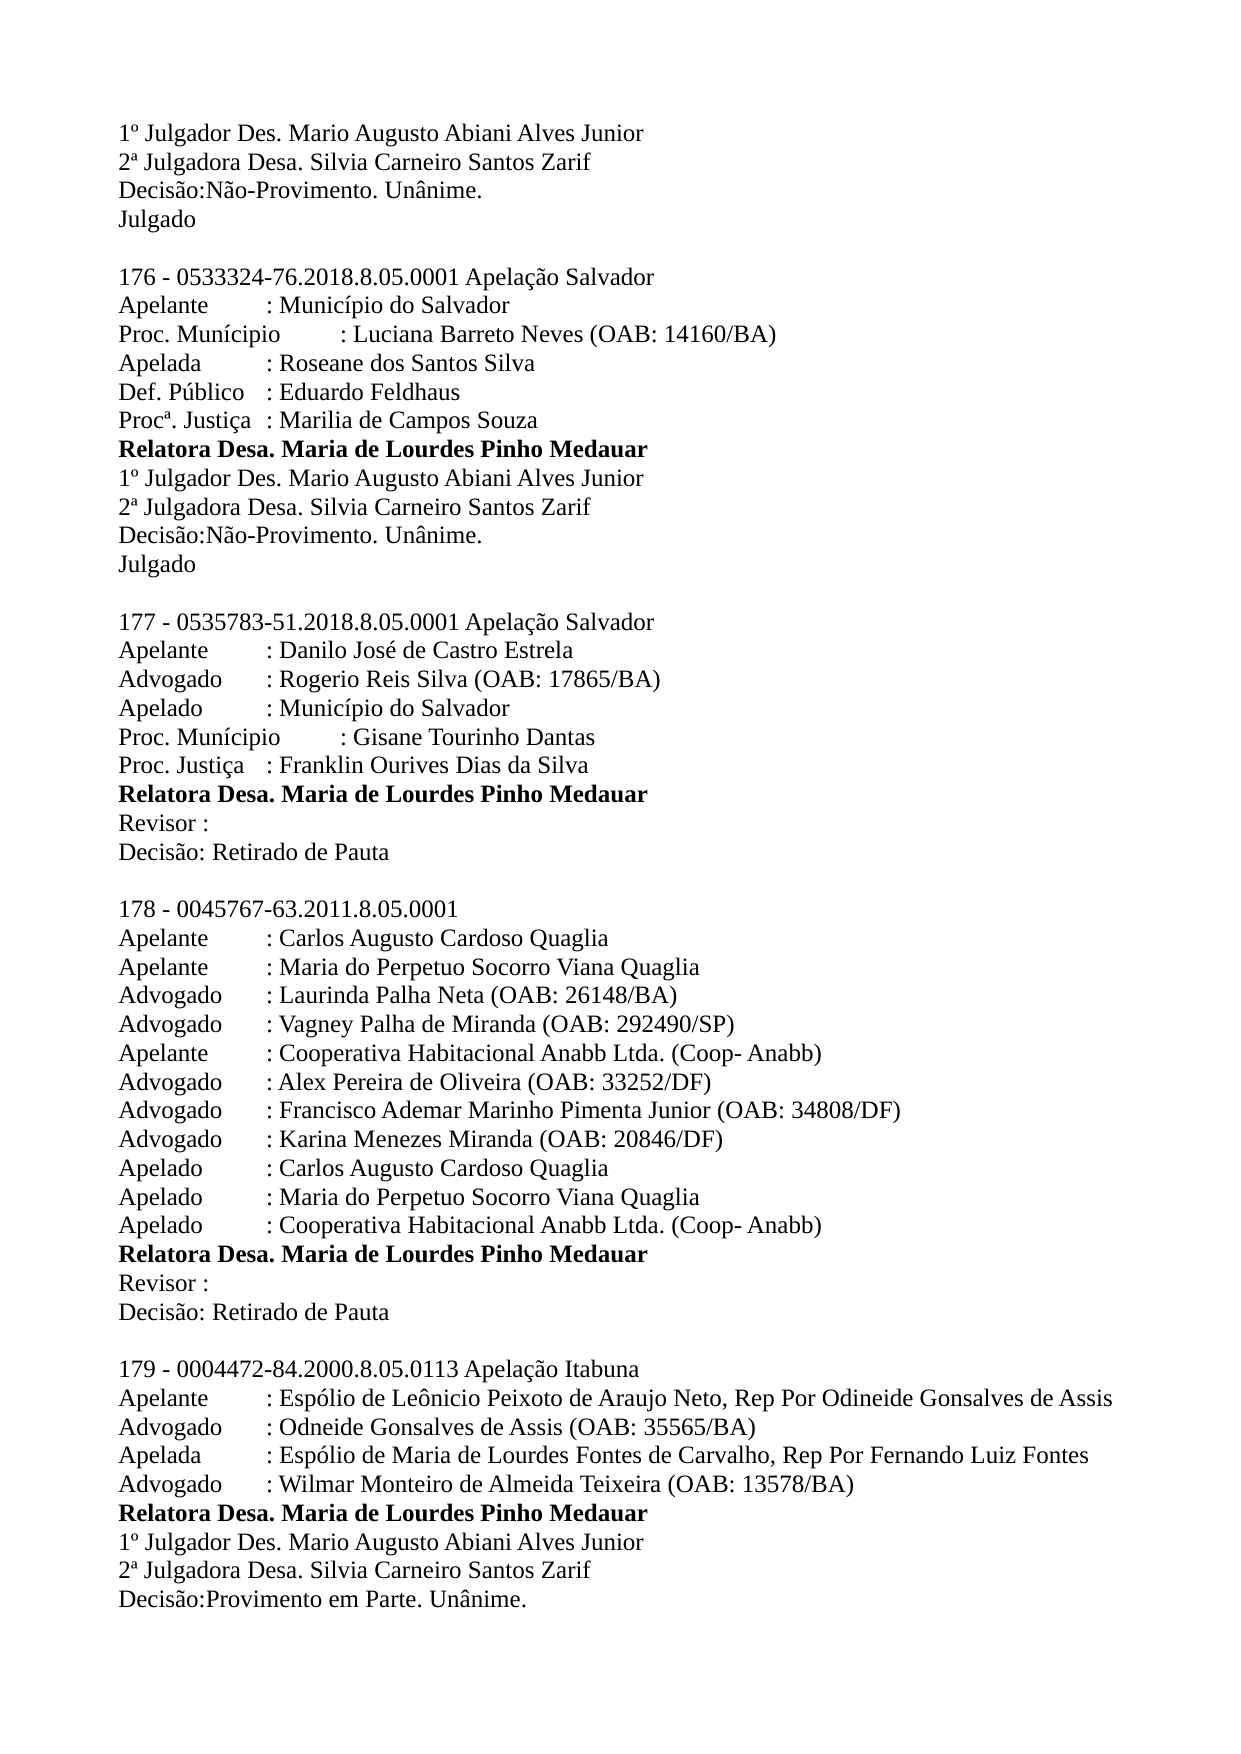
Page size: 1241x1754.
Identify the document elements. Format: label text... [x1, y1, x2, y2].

text Apelante : Danilo José de Castro Estrela Advogado : Rogerio Reis Silva (OAB: 17865/BA) Apelado : Município do Salvador Proc. Munícipio : Gisane Tourinho Dantas Proc. Justiça : Franklin Ourives Dias da Silva Relatora Desa. Maria de Lourdes Pinho Medauar [118, 636, 1122, 808]
text 179 - 0004472-84.2000.8.05.0113 Apelação Itabuna [118, 1354, 1122, 1383]
text 176 - 0533324-76.2018.8.05.0001 Apelação Salvador [118, 262, 1122, 291]
text Julgado [118, 549, 1122, 578]
text Apelante : Espólio de Leônicio Peixoto de Araujo Neto, Rep Por Odineide Gonsalves de Assis Advogado : Odneide Gonsalves de Assis (OAB: 35565/BA) Apelada : Espólio de Maria de Lourdes Fontes de Carvalho, Rep Por Fernando Luiz Fontes Advogado : Wilmar Monteiro de Almeida Teixeira (OAB: 13578/BA) Relatora Desa. Maria de Lourdes Pinho Medauar [118, 1383, 1122, 1527]
text Decisão:Não-Provimento. Unânime. [118, 176, 1122, 204]
text 177 - 0535783-51.2018.8.05.0001 Apelação Salvador [118, 607, 1122, 636]
text Decisão:Não-Provimento. Unânime. [118, 521, 1122, 549]
text 1º Julgador Des. Mario Augusto Abiani Alves Junior [118, 118, 1122, 147]
text 2ª Julgadora Desa. Silvia Carneiro Santos Zarif [118, 492, 1122, 521]
text 1º Julgador Des. Mario Augusto Abiani Alves Junior [118, 1527, 1122, 1556]
text 178 - 0045767-63.2011.8.05.0001 [118, 894, 1122, 923]
text 1º Julgador Des. Mario Augusto Abiani Alves Junior [118, 463, 1122, 492]
text Decisão: Retirado de Pauta [118, 837, 1122, 866]
text Decisão: Retirado de Pauta [118, 1297, 1122, 1326]
text Decisão:Provimento em Parte. Unânime. [118, 1584, 1122, 1613]
text Apelante : Município do Salvador Proc. Munícipio : Luciana Barreto Neves (OAB: 14160/BA) Apelada : Roseane dos Santos Silva Def. Público : Eduardo Feldhaus Procª. Justiça : Marilia de Campos Souza Relatora Desa. Maria de Lourdes Pinho Medauar [118, 291, 1122, 463]
text Julgado [118, 204, 1122, 233]
text 2ª Julgadora Desa. Silvia Carneiro Santos Zarif [118, 1556, 1122, 1584]
text Apelante : Carlos Augusto Cardoso Quaglia Apelante : Maria do Perpetuo Socorro Viana Quaglia Advogado : Laurinda Palha Neta (OAB: 26148/BA) Advogado : Vagney Palha de Miranda (OAB: 292490/SP) Apelante : Cooperativa Habitacional Anabb Ltda. (Coop- Anabb) Advogado : Alex Pereira de Oliveira (OAB: 33252/DF) Advogado : Francisco Ademar Marinho Pimenta Junior (OAB: 34808/DF) Advogado : Karina Menezes Miranda (OAB: 20846/DF) Apelado : Carlos Augusto Cardoso Quaglia Apelado : Maria do Perpetuo Socorro Viana Quaglia Apelado : Cooperativa Habitacional Anabb Ltda. (Coop- Anabb) Relatora Desa. Maria de Lourdes Pinho Medauar [118, 923, 1122, 1268]
text 2ª Julgadora Desa. Silvia Carneiro Santos Zarif [118, 147, 1122, 176]
text Revisor : [118, 808, 1122, 837]
text Revisor : [118, 1268, 1122, 1297]
